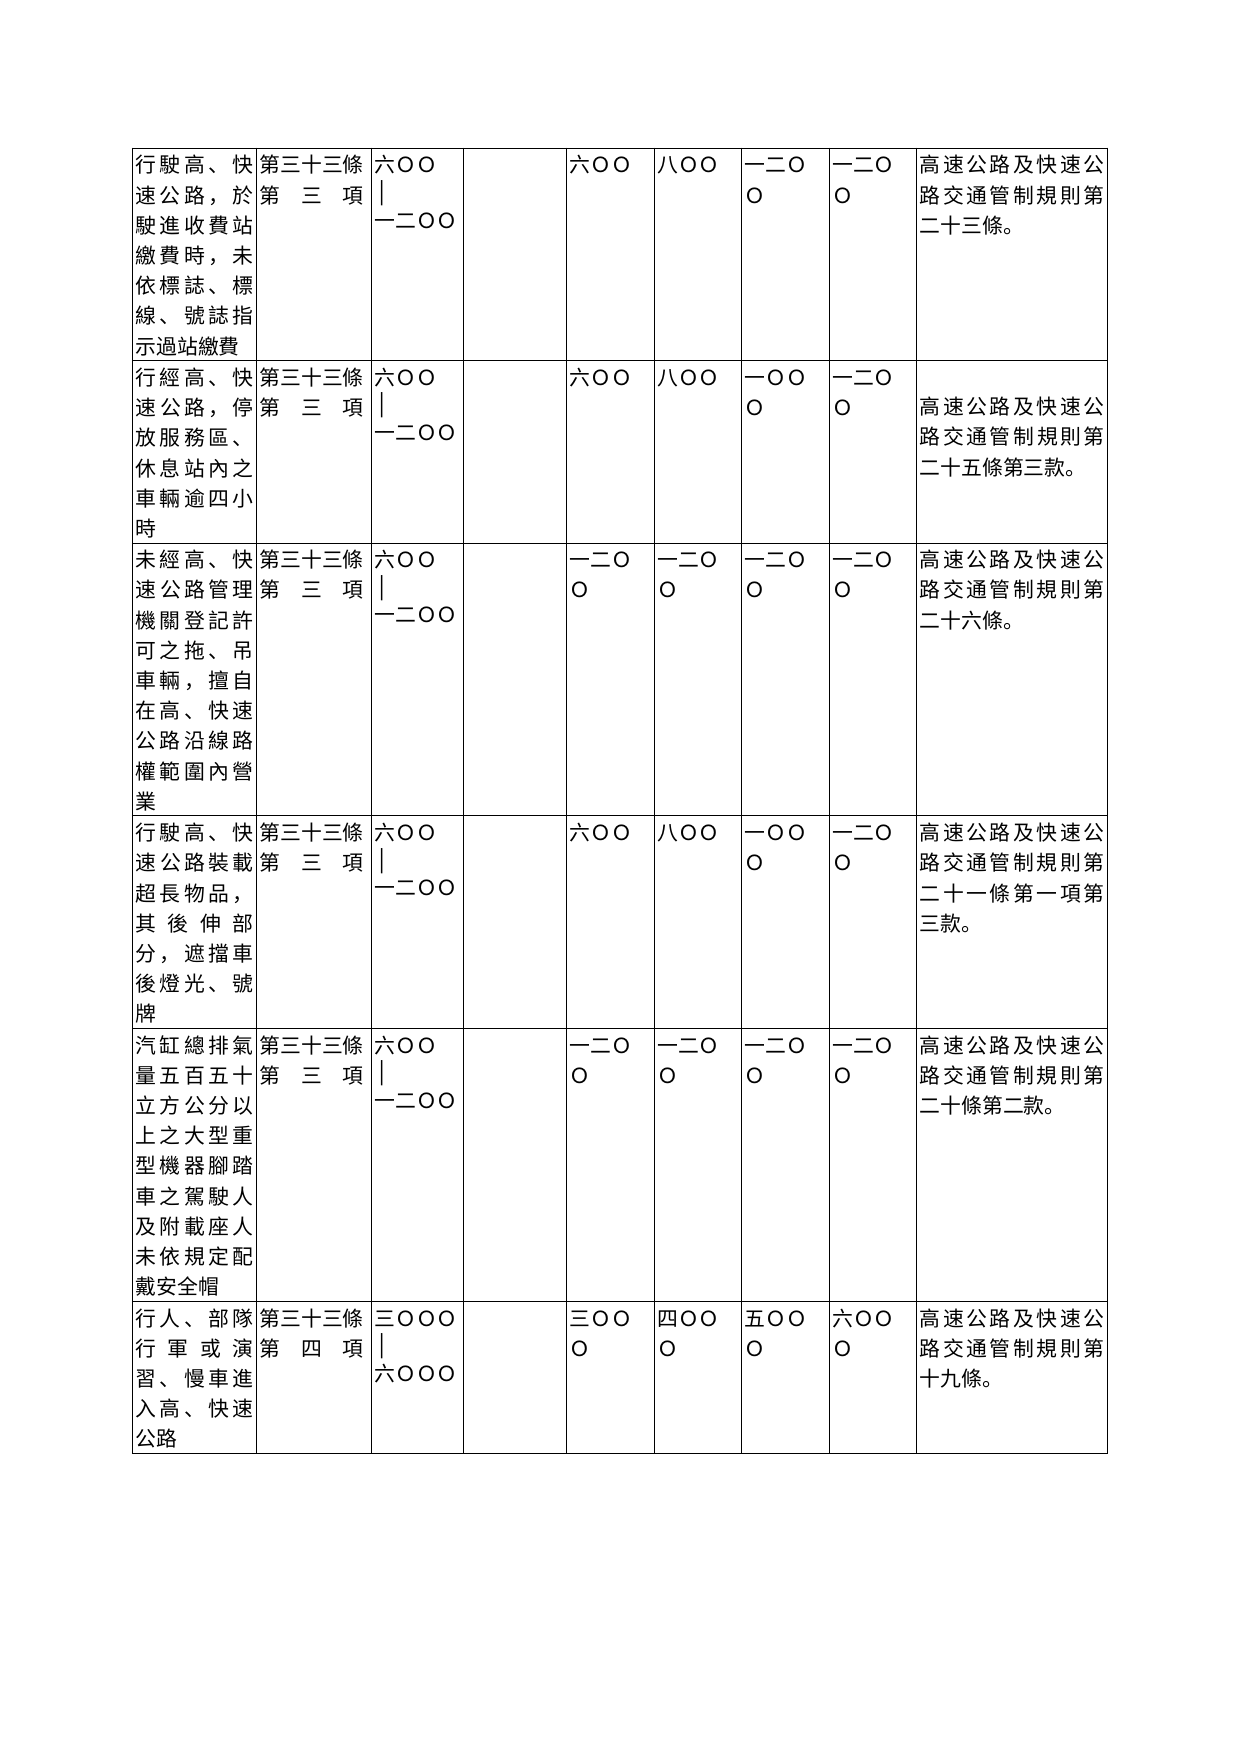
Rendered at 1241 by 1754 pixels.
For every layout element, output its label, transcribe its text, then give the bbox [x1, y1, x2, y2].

table_cell [464, 816, 566, 1028]
table_cell 六ＯＯ │ 一二ＯＯ [372, 361, 463, 542]
table_cell 高速公路及快速公路交通管制規則第二十三條。 [917, 149, 1107, 360]
table_cell 高速公路及快速公路交通管制規則第二十條第二款。 [917, 1029, 1107, 1301]
table_cell 一二ＯＯ [742, 544, 829, 815]
table_cell 一二ＯＯ [742, 1029, 829, 1301]
table_cell 一二ＯＯ [655, 1029, 741, 1301]
table_cell 一二ＯＯ [830, 544, 916, 815]
table_cell 一二ＯＯ [830, 149, 916, 360]
table_cell 第三十三條第 三 項 [257, 361, 371, 542]
table_cell 一ＯＯＯ [742, 361, 829, 542]
table_cell 八ＯＯ [655, 361, 741, 542]
table_cell 高速公路及快速公路交通管制規則第二十五條第三款。 [917, 361, 1107, 542]
table_cell 一二ＯＯ [655, 544, 741, 815]
table_cell 六ＯＯ │ 一二ＯＯ [372, 1029, 463, 1301]
table_cell [464, 1302, 566, 1453]
table_cell 高速公路及快速公路交通管制規則第十九條。 [917, 1302, 1107, 1453]
table_cell 第三十三條第 三 項 [257, 1029, 371, 1301]
table_cell 六ＯＯ [567, 816, 654, 1028]
table_cell 三ＯＯＯ │ 六ＯＯＯ [372, 1302, 463, 1453]
table_cell 六ＯＯ [567, 361, 654, 542]
table_cell 六ＯＯ │ 一二ＯＯ [372, 544, 463, 815]
table_cell 六ＯＯ [567, 149, 654, 360]
table_cell 一二ＯＯ [830, 361, 916, 542]
table_cell 未經高、快速公路管理機關登記許可之拖、吊車輛，擅自在高、快速公路沿線路權範圍內營業 [133, 544, 256, 815]
table_cell 行人、部隊行軍或演習、慢車進入高、快速公路 [133, 1302, 256, 1453]
table_cell 一二ＯＯ [830, 816, 916, 1028]
table_cell 第三十三條第 三 項 [257, 816, 371, 1028]
table_cell 行駛高、快速公路裝載超長物品，其後伸部分，遮擋車後燈光、號牌 [133, 816, 256, 1028]
table_cell 第三十三條第 三 項 [257, 544, 371, 815]
table_cell 第三十三條第 三 項 [257, 149, 371, 360]
table_cell 汽缸總排氣量五百五十立方公分以上之大型重型機器腳踏車之駕駛人及附載座人未依規定配戴安全帽 [133, 1029, 256, 1301]
table_cell 一二ＯＯ [567, 544, 654, 815]
table_cell 一二ＯＯ [567, 1029, 654, 1301]
table_cell 行駛高、快速公路，於駛進收費站繳費時，未依標誌、標線、號誌指示過站繳費 [133, 149, 256, 360]
table_cell 高速公路及快速公路交通管制規則第二十六條。 [917, 544, 1107, 815]
table_cell 第三十三條第 四 項 [257, 1302, 371, 1453]
table_cell 六ＯＯ │ 一二ＯＯ [372, 816, 463, 1028]
table_cell 五ＯＯＯ [742, 1302, 829, 1453]
table_cell 六ＯＯ │ 一二ＯＯ [372, 149, 463, 360]
table_cell 一ＯＯＯ [742, 816, 829, 1028]
table_cell [464, 544, 566, 815]
table_cell 三ＯＯＯ [567, 1302, 654, 1453]
table_cell [464, 361, 566, 542]
table_cell 行經高、快速公路，停放服務區、休息站內之車輛逾四小時 [133, 361, 256, 542]
table_cell 一二ＯＯ [830, 1029, 916, 1301]
table_cell 高速公路及快速公路交通管制規則第二十一條第一項第三款。 [917, 816, 1107, 1028]
table_cell 八ＯＯ [655, 816, 741, 1028]
table_cell [464, 1029, 566, 1301]
table_cell [464, 149, 566, 360]
table_cell 六ＯＯＯ [830, 1302, 916, 1453]
table_cell 一二ＯＯ [742, 149, 829, 360]
table_cell 八ＯＯ [655, 149, 741, 360]
table_cell 四ＯＯＯ [655, 1302, 741, 1453]
